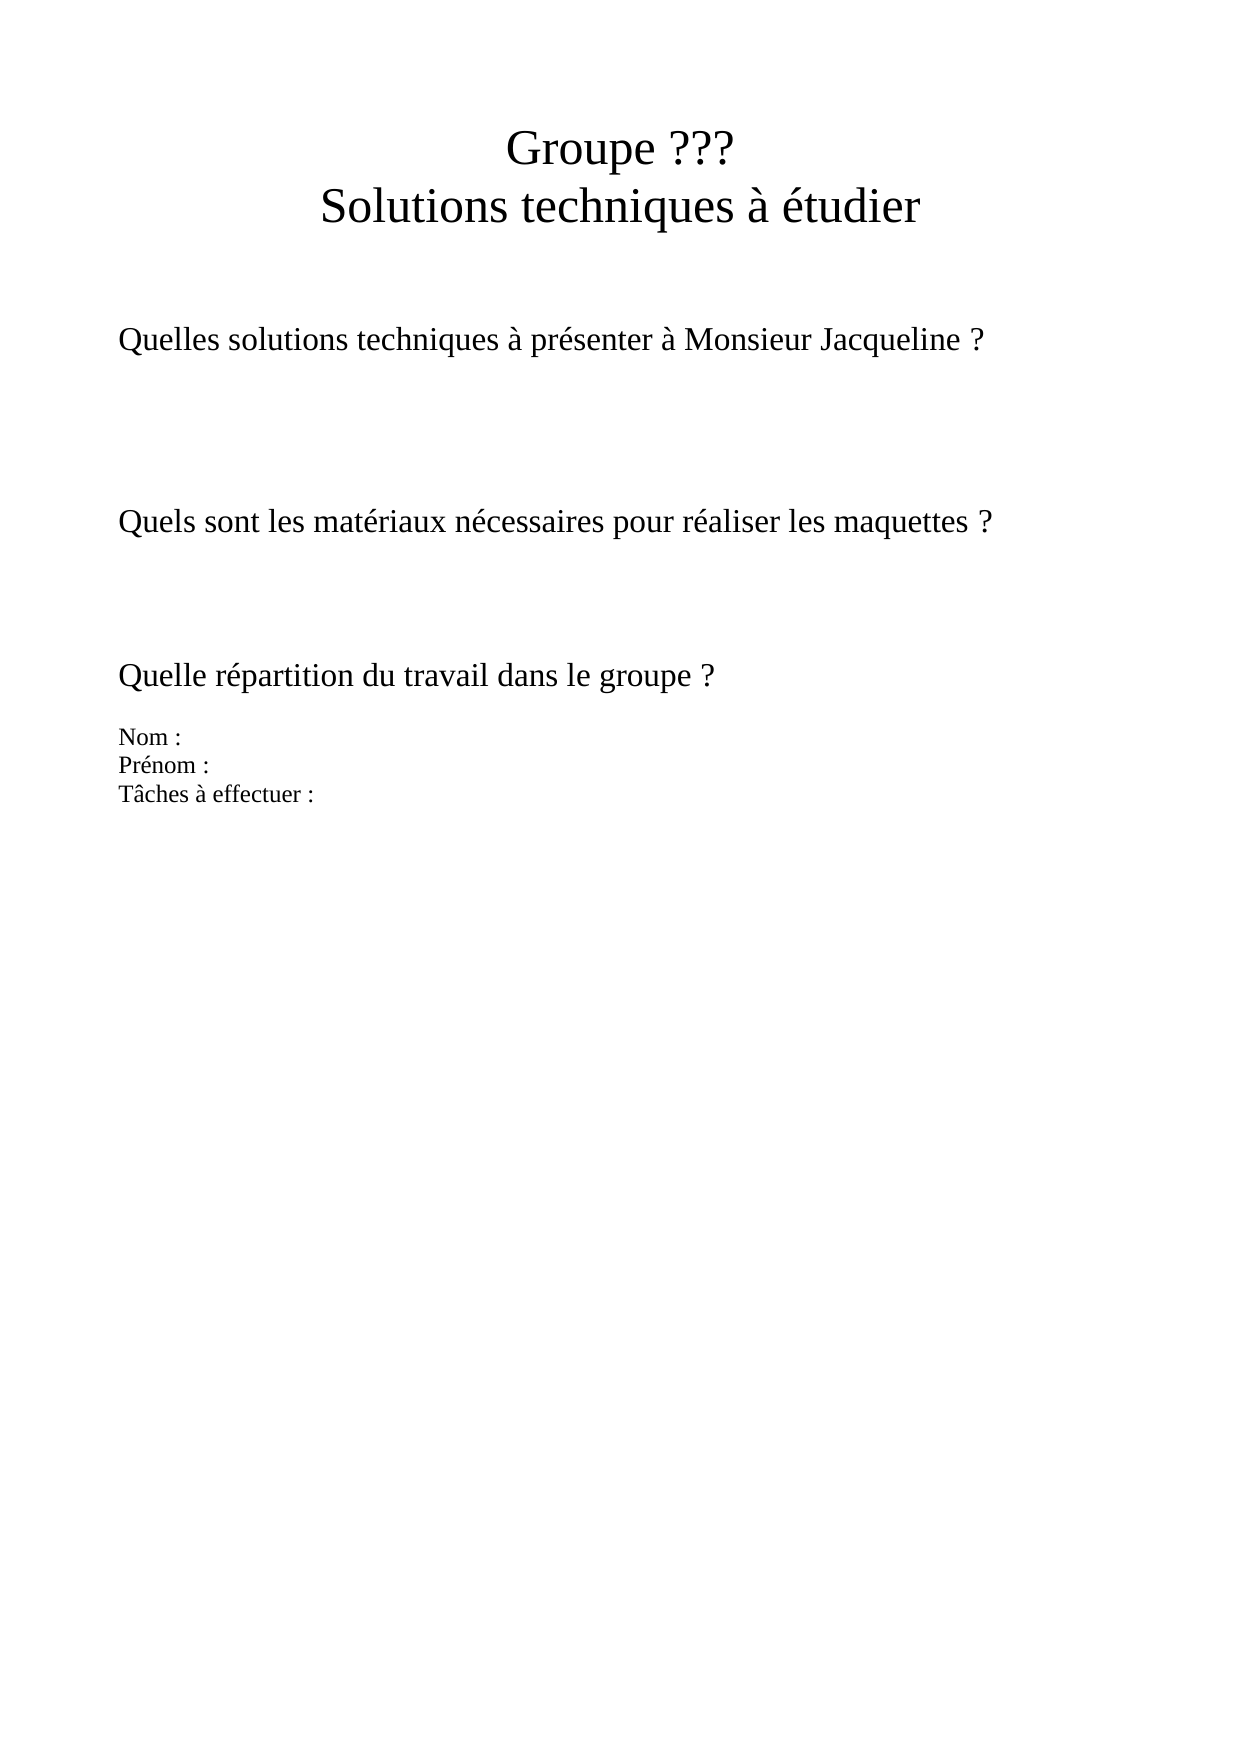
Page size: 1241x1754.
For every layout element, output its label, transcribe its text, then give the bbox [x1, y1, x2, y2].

text Quels sont les matériaux nécessaires pour réaliser les maquettes ? [118, 501, 1122, 540]
text Groupe ??? [118, 118, 1122, 176]
text Tâches à effectuer : [118, 779, 1122, 808]
text Quelle répartition du travail dans le groupe ? [118, 655, 1122, 693]
text Quelles solutions techniques à présenter à Monsieur Jacqueline ? [118, 319, 1122, 358]
text Solutions techniques à étudier [118, 176, 1122, 233]
text Prénom : [118, 751, 1122, 779]
text Nom : [118, 722, 1122, 751]
